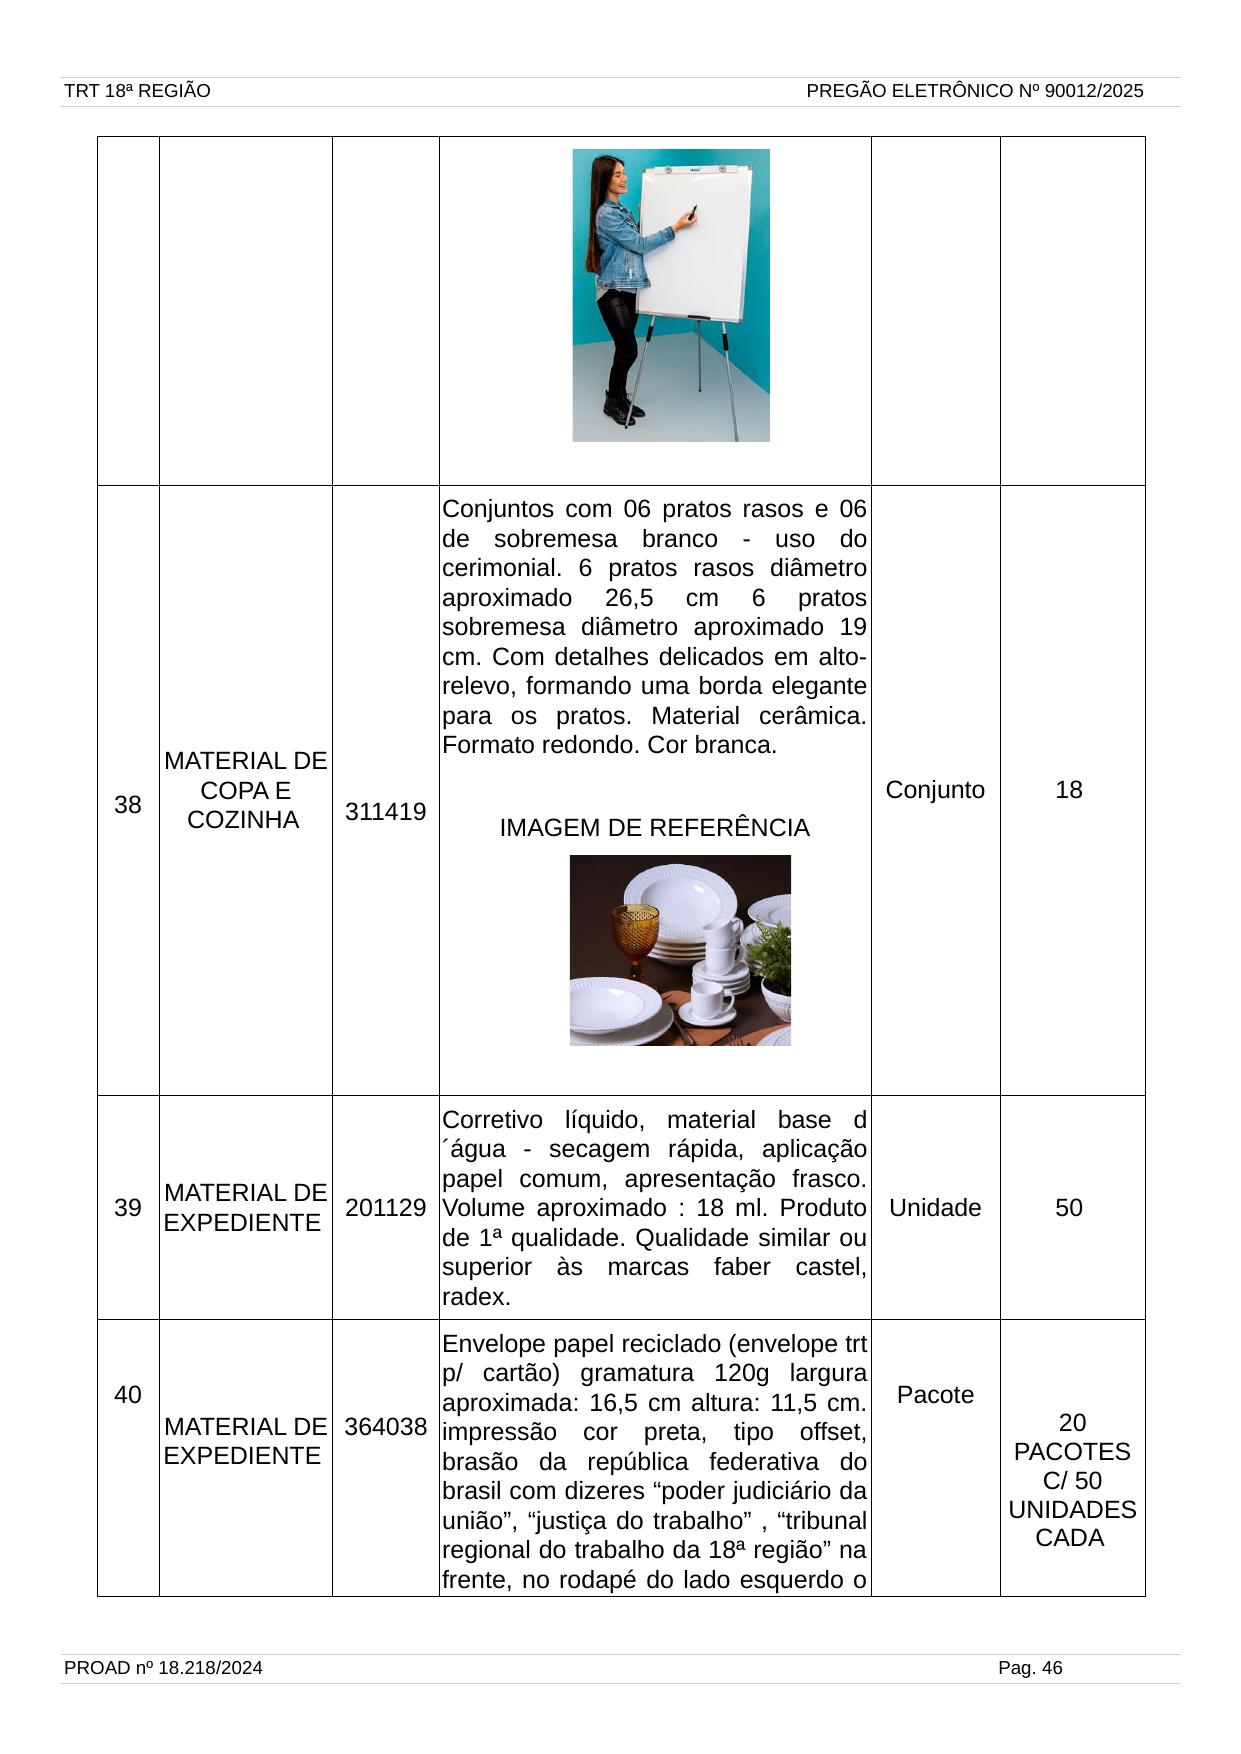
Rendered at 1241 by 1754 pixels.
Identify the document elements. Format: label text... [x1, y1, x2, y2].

table_cell Unidade [872, 1096, 1000, 1319]
table_cell [98, 137, 159, 485]
picture [569, 855, 792, 1046]
table_cell [333, 137, 439, 485]
table_cell Conjunto [872, 486, 1000, 1095]
table_cell 20 PACOTES C/ 50 UNIDADES CADA [1001, 1320, 1145, 1596]
table_cell Envelope papel reciclado (envelope trt p/ cartão) gramatura 120g largura aproximada: 16,5 cm altura: 11,5 cm. impressão cor preta, tipo offset, brasão da república federativa do brasil com dizeres “poder judiciário da união”, “justiça do trabalho” , “tribunal regional do trabalho da 18ª região” na frente, no rodapé do lado esquerdo o [440, 1320, 871, 1596]
table_cell MATERIAL DE COPA E COZINHA [160, 486, 332, 1095]
table_cell 311419 [333, 486, 439, 1095]
table_cell [1001, 137, 1145, 485]
table_cell [160, 137, 332, 485]
table_cell 201129 [333, 1096, 439, 1319]
picture [572, 149, 770, 442]
table_cell 50 [1001, 1096, 1145, 1319]
table_cell 40 [98, 1320, 159, 1596]
table_cell 18 [1001, 486, 1145, 1095]
table_cell 38 [98, 486, 159, 1095]
table_cell 364038 [333, 1320, 439, 1596]
table_cell [440, 150, 871, 485]
table_cell [872, 137, 1000, 485]
table_cell Conjuntos com 06 pratos rasos e 06 de sobremesa branco - uso do cerimonial. 6 pratos rasos diâmetro aproximado 26,5 cm 6 pratos sobremesa diâmetro aproximado 19 cm. Com detalhes delicados em alto-relevo, formando uma borda elegante para os pratos. Material cerâmica. Formato redondo. Cor branca. IMAGEM DE REFERÊNCIA [440, 486, 871, 1095]
table_cell MATERIAL DE EXPEDIENTE [160, 1096, 332, 1319]
table_cell MATERIAL DE EXPEDIENTE [160, 1320, 332, 1596]
table_cell Pacote [872, 1320, 1000, 1596]
table_cell Corretivo líquido, material base d´água - secagem rápida, aplicação papel comum, apresentação frasco. Volume aproximado : 18 ml. Produto de 1ª qualidade. Qualidade similar ou superior às marcas faber castel, radex. [440, 1096, 871, 1319]
table_cell 39 [98, 1096, 159, 1319]
